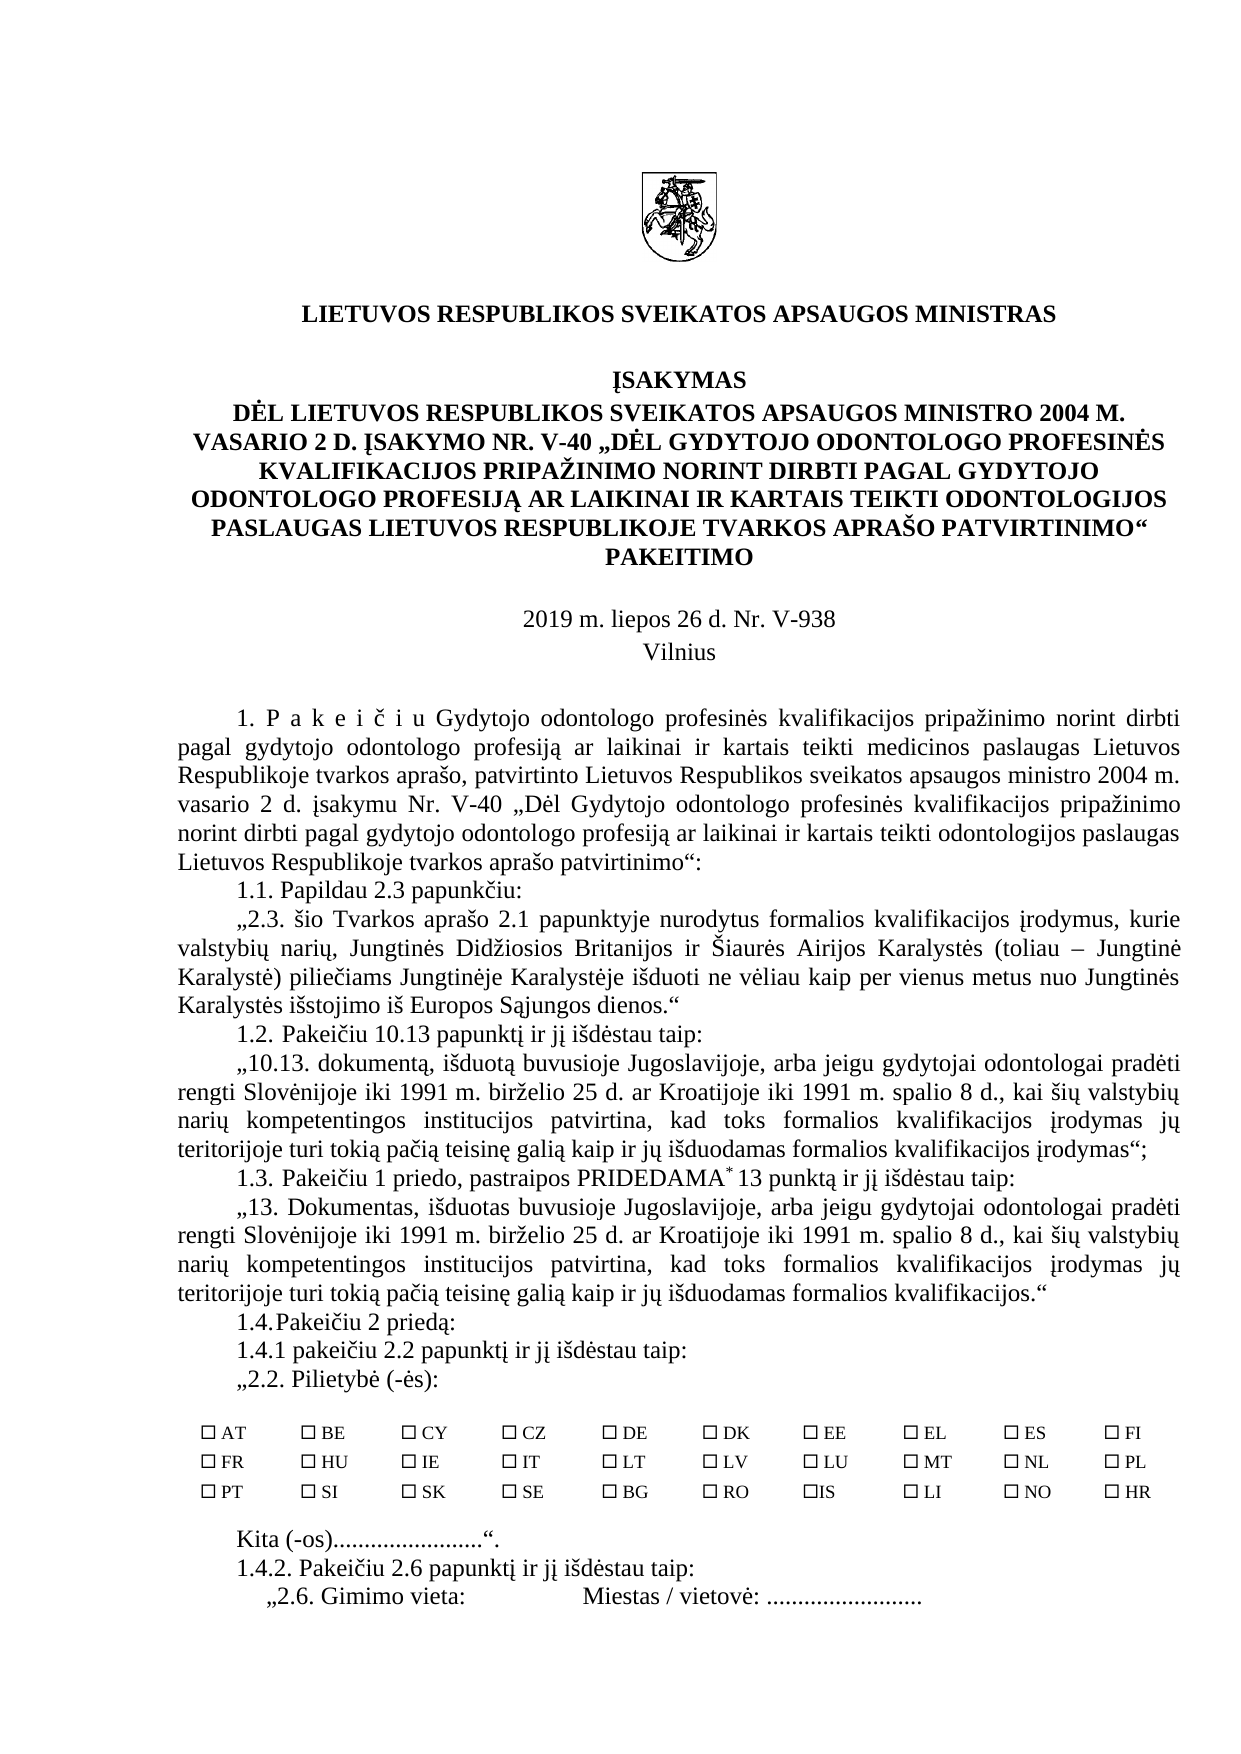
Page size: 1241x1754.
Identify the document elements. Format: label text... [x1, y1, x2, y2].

table_header  CZ [490, 1422, 590, 1451]
text LIETUVOS RESPUBLIKOS SVEIKATOS APSAUGOS MINISTRAS [177, 299, 1181, 328]
table_cell  FR [189, 1451, 289, 1481]
table_cell  PL [1092, 1451, 1192, 1481]
table_cell  LU [791, 1451, 891, 1481]
text DĖL LIETUVOS RESPUBLIKOS SVEIKATOS APSAUGOS MINISTRO 2004 M. VASARIO 2 D. ĮSAKYMO NR. V-40 „DĖL GYDYTOJO ODONTOLOGO PROFESINĖS KVALIFIKACIJOS PRIPAŽINIMO NORINT DIRBTI PAGAL GYDYTOJO ODONTOLOGO PROFESIJĄ AR LAIKINAI IR KARTAIS TEIKTI ODONTOLOGIJOS PASLAUGAS LIETUVOS RESPUBLIKOJE TVARKOS APRAŠO PATVIRTINIMO“ PAKEITIMO [177, 398, 1181, 571]
table_header  EL [891, 1422, 992, 1451]
text 1.2. Pakeičiu 10.13 papunktį ir jį išdėstau taip: [236, 1019, 1181, 1048]
table_cell  PT [189, 1481, 289, 1524]
table_cell  SE [490, 1481, 590, 1524]
table_cell  LV [690, 1451, 791, 1481]
text 1.4. Pakeičiu 2 priedą: [236, 1307, 1181, 1335]
table_cell  BG [590, 1481, 690, 1524]
text 1.1. Papildau 2.3 papunkčiu: [216, 875, 1181, 904]
text Vilnius [177, 637, 1181, 666]
text „13. Dokumentas, išduotas buvusioje Jugoslavijoje, arba jeigu gydytojai odontologai pradėti rengti Slovėnijoje iki 1991 m. birželio 25 d. ar Kroatijoje iki 1991 m. spalio 8 d., kai šių valstybių narių kompetentingos institucijos patvirtina, kad toks formalios kvalifikacijos įrodymas jų teritorijoje turi tokią pačią teisinę galią kaip ir jų išduodamas formalios kvalifikacijos.“ [177, 1192, 1181, 1307]
table_header  EE [791, 1422, 891, 1451]
table_cell  HR [1092, 1481, 1192, 1524]
text „2.3. šio Tvarkos aprašo 2.1 papunktyje nurodytus formalios kvalifikacijos įrodymus, kurie valstybių narių, Jungtinės Didžiosios Britanijos ir Šiaurės Airijos Karalystės (toliau – Jungtinė Karalystė) piliečiams Jungtinėje Karalystėje išduoti ne vėliau kaip per vienus metus nuo Jungtinės Karalystės išstojimo iš Europos Sąjungos dienos.“ [177, 904, 1181, 1019]
table_cell  RO [690, 1481, 791, 1524]
table_cell  LI [891, 1481, 992, 1524]
table_cell  IT [490, 1451, 590, 1481]
table_cell  SI [289, 1481, 389, 1524]
text 1.4.2. Pakeičiu 2.6 papunktį ir jį išdėstau taip: [177, 1553, 1181, 1581]
text „10.13. dokumentą, išduotą buvusioje Jugoslavijoje, arba jeigu gydytojai odontologai pradėti rengti Slovėnijoje iki 1991 m. birželio 25 d. ar Kroatijoje iki 1991 m. spalio 8 d., kai šių valstybių narių kompetentingos institucijos patvirtina, kad toks formalios kvalifikacijos įrodymas jų teritorijoje turi tokią pačią teisinę galią kaip ir jų išduodamas formalios kvalifikacijos įrodymas“; [177, 1048, 1181, 1163]
table_header  CY [389, 1422, 489, 1451]
table_cell  MT [891, 1451, 992, 1481]
table_header  DK [690, 1422, 791, 1451]
table_cell IS [791, 1481, 891, 1524]
text „2.6. Gimimo vieta: Miestas / vietovė: ......................... [177, 1581, 1181, 1610]
text 1.3. Pakeičiu 1 priedo, pastraipos PRIDEDAMA* 13 punktą ir jį išdėstau taip: [236, 1163, 1181, 1192]
text 2019 m. liepos 26 d. Nr. V-938 [177, 604, 1181, 632]
table_header  FI [1092, 1422, 1192, 1451]
text Kita (-os)........................“. [177, 1524, 1181, 1553]
table_header  BE [289, 1422, 389, 1451]
text 1.4.1 pakeičiu 2.2 papunktį ir jį išdėstau taip: [236, 1335, 1181, 1364]
table_cell  IE [389, 1451, 489, 1481]
table_cell  NL [992, 1451, 1092, 1481]
table_cell  NO [992, 1481, 1092, 1524]
table_cell  HU [289, 1451, 389, 1481]
table_header  AT [189, 1422, 289, 1451]
table_header  DE [590, 1422, 690, 1451]
text „2.2. Pilietybė (-ės): [236, 1364, 1181, 1393]
table_header  ES [992, 1422, 1092, 1451]
text 1. P a k e i č i u Gydytojo odontologo profesinės kvalifikacijos pripažinimo norint dirbti pagal gydytojo odontologo profesiją ar laikinai ir kartais teikti medicinos paslaugas Lietuvos Respublikoje tvarkos aprašo, patvirtinto Lietuvos Respublikos sveikatos apsaugos ministro 2004 m. vasario 2 d. įsakymu Nr. V-40 „Dėl Gydytojo odontologo profesinės kvalifikacijos pripažinimo norint dirbti pagal gydytojo odontologo profesiją ar laikinai ir kartais teikti odontologijos paslaugas Lietuvos Respublikoje tvarkos aprašo patvirtinimo“: [177, 703, 1181, 875]
table_cell  LT [590, 1451, 690, 1481]
text ĮSAKYMAS [177, 365, 1181, 394]
table_cell  SK [389, 1481, 489, 1524]
